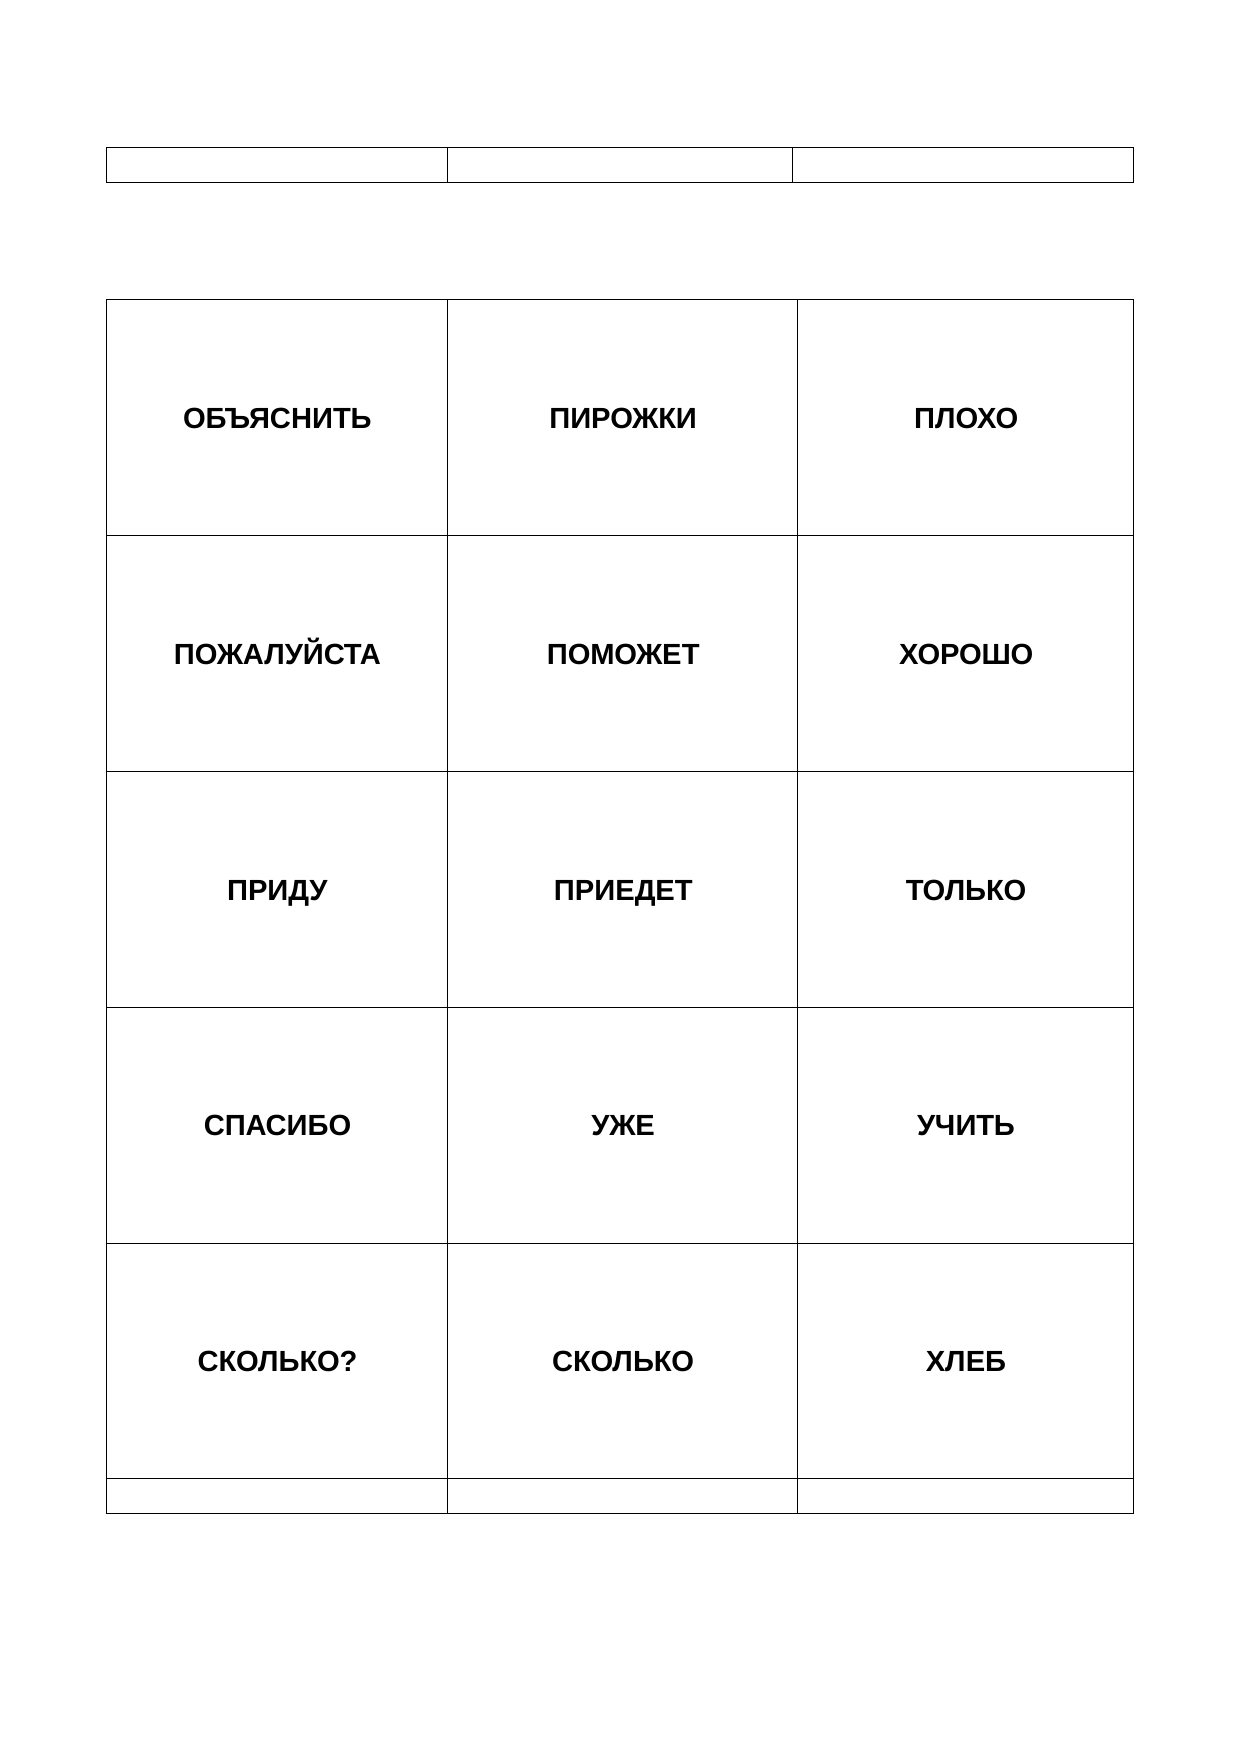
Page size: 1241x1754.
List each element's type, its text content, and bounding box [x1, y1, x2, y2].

table_cell ХОРОШО [798, 536, 1133, 771]
table_header ПИРОЖКИ [448, 300, 797, 535]
table_cell [793, 148, 1133, 182]
table_cell СПАСИБО [107, 1008, 447, 1242]
table_cell [448, 1479, 797, 1513]
table_cell ПОЖАЛУЙСТА [107, 536, 447, 771]
table_cell УЖЕ [448, 1008, 797, 1242]
table_cell СКОЛЬКО [448, 1244, 797, 1478]
table_cell ПОМОЖЕТ [448, 536, 797, 771]
table_cell [448, 148, 792, 182]
table_cell [107, 148, 447, 182]
table_cell ХЛЕБ [798, 1244, 1133, 1478]
table_cell УЧИТЬ [798, 1008, 1133, 1242]
table_cell ТОЛЬКО [798, 772, 1133, 1007]
table_cell [798, 1479, 1133, 1513]
table_cell СКОЛЬКО? [107, 1244, 447, 1478]
table_header ОБЪЯСНИТЬ [107, 300, 447, 535]
table_cell ПРИЕДЕТ [448, 772, 797, 1007]
table_header ПЛОХО [798, 300, 1133, 535]
table_cell ПРИДУ [107, 772, 447, 1007]
table_cell [107, 1479, 447, 1513]
